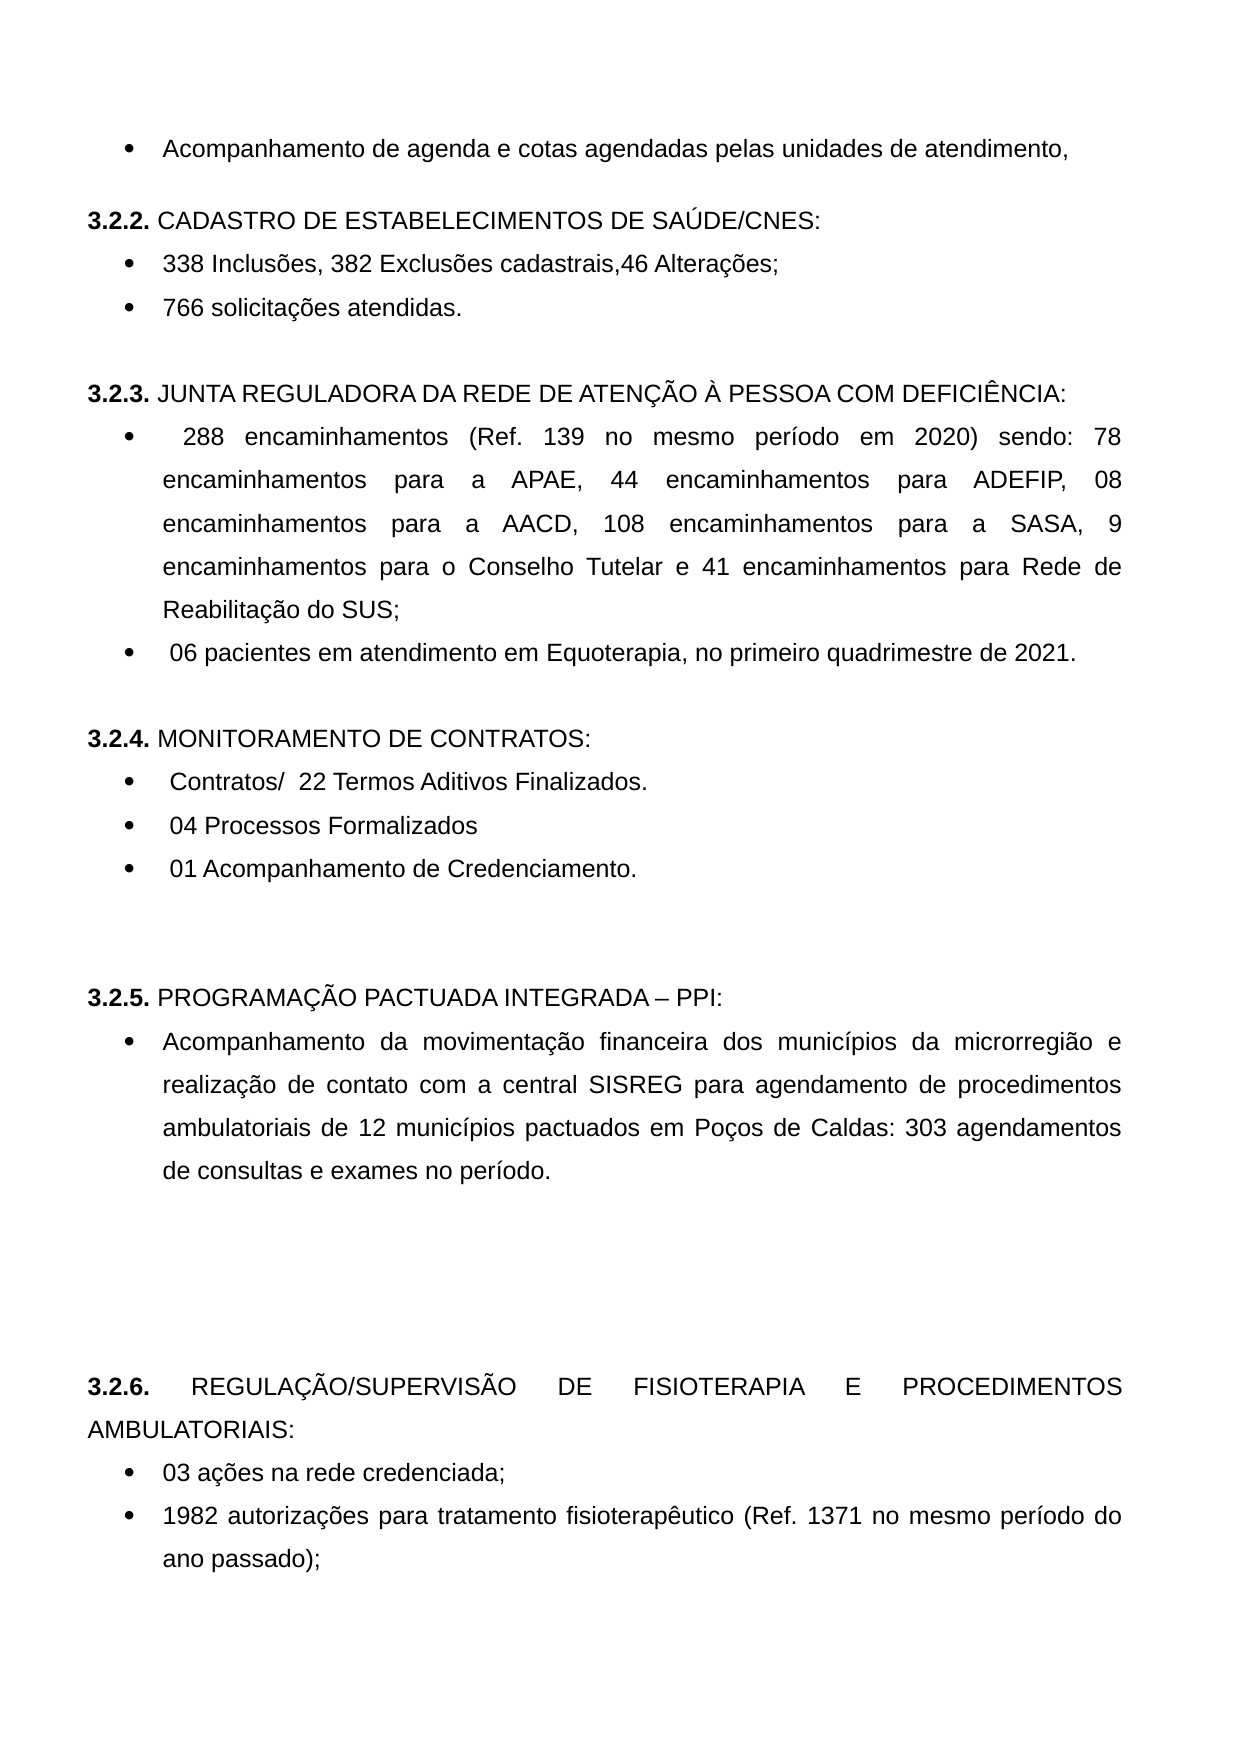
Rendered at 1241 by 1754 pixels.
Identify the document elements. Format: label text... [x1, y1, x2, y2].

text 3.2.5. PROGRAMAÇÃO PACTUADA INTEGRADA – PPI: [87, 983, 1123, 1012]
text 3.2.2. CADASTRO DE ESTABELECIMENTOS DE SAÚDE/CNES: [87, 206, 1123, 235]
text 3.2.6. REGULAÇÃO/SUPERVISÃO DE FISIOTERAPIA E PROCEDIMENTOS AMBULATORIAIS: [87, 1372, 1123, 1443]
list 03 ações na rede credenciada; [125, 1458, 1123, 1487]
list 288 encaminhamentos (Ref. 139 no mesmo período em 2020) sendo: 78 encaminhamentos para a APAE, 44 encaminhamentos para ADEFIP, 08 encaminhamentos para a AACD, 108 encaminhamentos para a SASA, 9 encaminhamentos para o Conselho Tutelar e 41 encaminhamentos para Rede de Reabilitação do SUS; [125, 422, 1123, 623]
text 3.2.3. JUNTA REGULADORA DA REDE DE ATENÇÃO À PESSOA COM DEFICIÊNCIA: [87, 379, 1123, 408]
list 06 pacientes em atendimento em Equoterapia, no primeiro quadrimestre de 2021. [125, 638, 1123, 667]
list 04 Processos Formalizados [125, 811, 1123, 839]
list 338 Inclusões, 382 Exclusões cadastrais,46 Alterações; [125, 249, 1123, 278]
list 01 Acompanhamento de Credenciamento. [125, 854, 1123, 883]
list Contratos/ 22 Termos Aditivos Finalizados. [125, 767, 1123, 796]
list 1982 autorizações para tratamento fisioterapêutico (Ref. 1371 no mesmo período do ano passado); [125, 1501, 1123, 1573]
list Acompanhamento da movimentação financeira dos municípios da microrregião e realização de contato com a central SISREG para agendamento de procedimentos ambulatoriais de 12 municípios pactuados em Poços de Caldas: 303 agendamentos de consultas e exames no período. [125, 1026, 1123, 1185]
text 3.2.4. MONITORAMENTO DE CONTRATOS: [87, 724, 1123, 753]
list 766 solicitações atendidas. [125, 293, 1123, 322]
list Acompanhamento de agenda e cotas agendadas pelas unidades de atendimento, [125, 134, 1123, 163]
